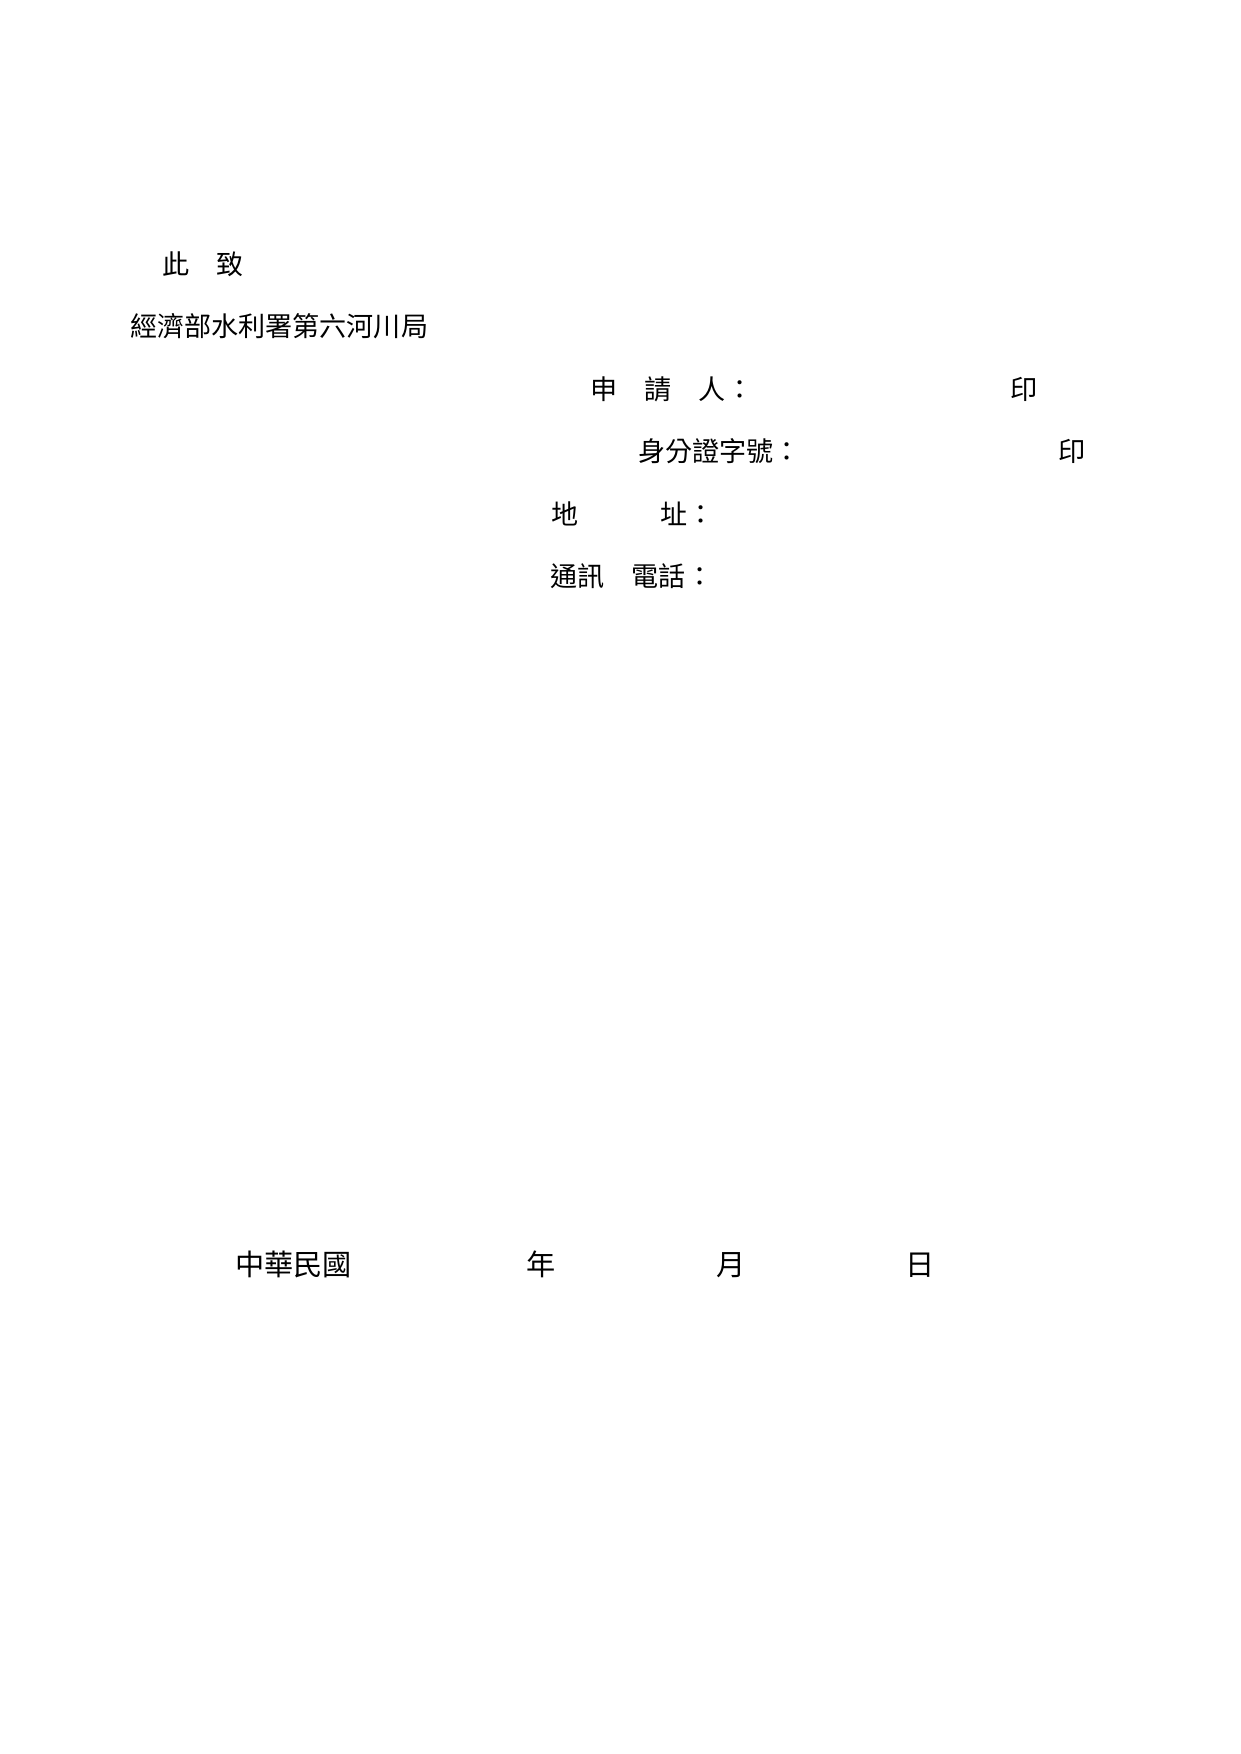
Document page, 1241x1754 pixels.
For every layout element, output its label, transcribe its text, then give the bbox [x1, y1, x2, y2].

text 通訊 電話： [550, 533, 1110, 596]
text 身分證字號： 印 地 址： [118, 408, 1110, 533]
text 中華民國 年 月 日 [118, 1221, 1122, 1283]
text 此 致 [130, 221, 1110, 283]
text 經濟部水利署第六河川局 [130, 283, 1110, 346]
text 申 請 人： 印 [130, 346, 1110, 408]
